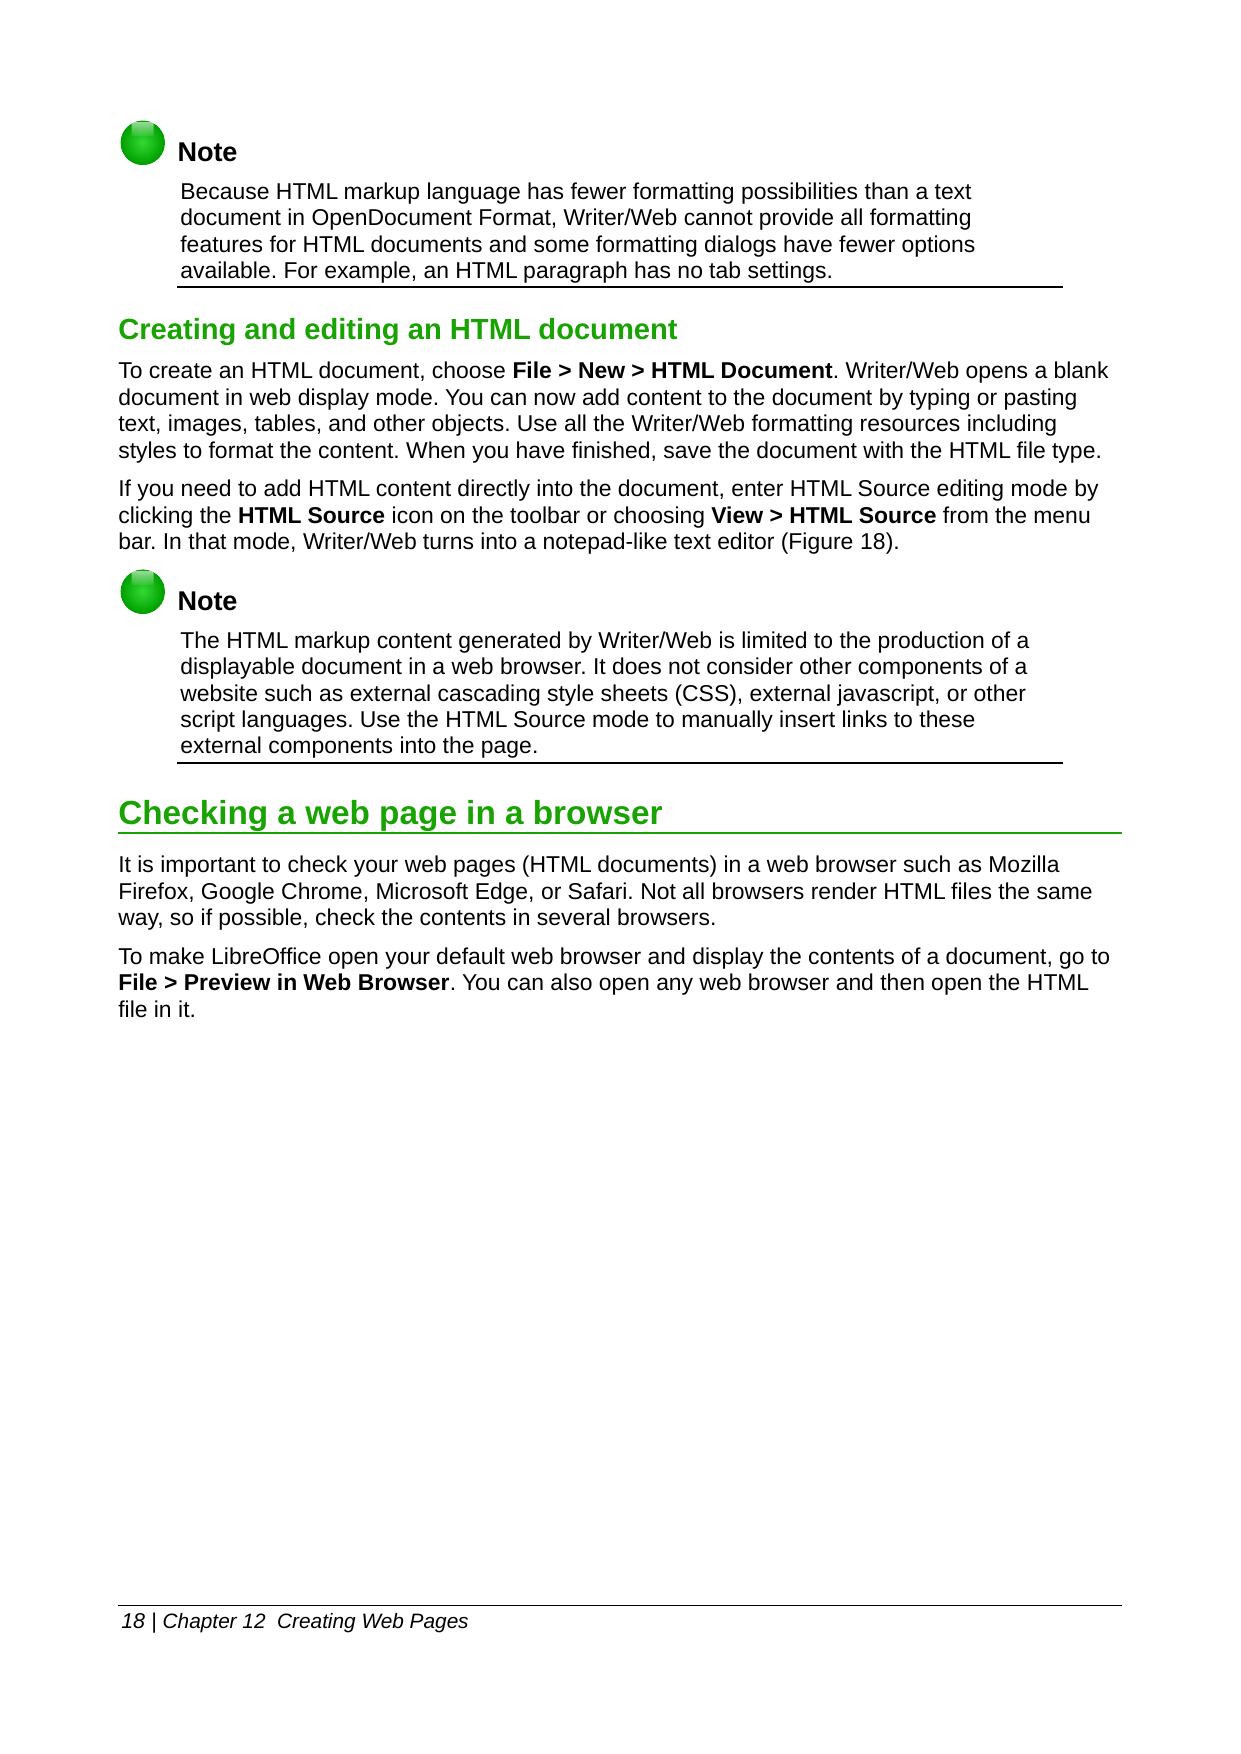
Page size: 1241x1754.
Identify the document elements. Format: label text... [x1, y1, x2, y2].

subtitle Note [118, 118, 1122, 167]
text If you need to add HTML content directly into the document, enter HTML Source editing mode by clicking the HTML Source icon on the toolbar or choosing View > HTML Source from the menu bar. In that mode, Writer/Web turns into a notepad-like text editor (Figure 18). [118, 475, 1122, 554]
subtitle Checking a web page in a browser [118, 793, 1122, 832]
subtitle Note [118, 567, 1122, 616]
text To create an HTML document, choose File > New > HTML Document. Writer/Web opens a blank document in web display mode. You can now add content to the document by typing or pasting text, images, tables, and other objects. Use all the Writer/Web formatting resources including styles to format the content. When you have finished, save the document with the HTML file type. [118, 357, 1122, 463]
text The HTML markup content generated by Writer/Web is limited to the production of a displayable document in a web browser. It does not consider other components of a website such as external cascading style sheets (CSS), external javascript, or other script languages. Use the HTML Source mode to manually insert links to these external components into the page. [177, 624, 1063, 762]
text It is important to check your web pages (HTML documents) in a web browser such as Mozilla Firefox, Google Chrome, Microsoft Edge, or Safari. Not all browsers render HTML files the same way, so if possible, check the contents in several browsers. [118, 851, 1122, 931]
text Because HTML markup language has fewer formatting possibilities than a text document in OpenDocument Format, Writer/Web cannot provide all formatting features for HTML documents and some formatting dialogs have fewer options available. For example, an HTML paragraph has no tab settings. [177, 175, 1063, 286]
subtitle Creating and editing an HTML document [118, 312, 1122, 346]
text To make LibreOffice open your default web browser and display the contents of a document, go to File > Preview in Web Browser. You can also open any web browser and then open the HTML file in it. [118, 943, 1122, 1022]
